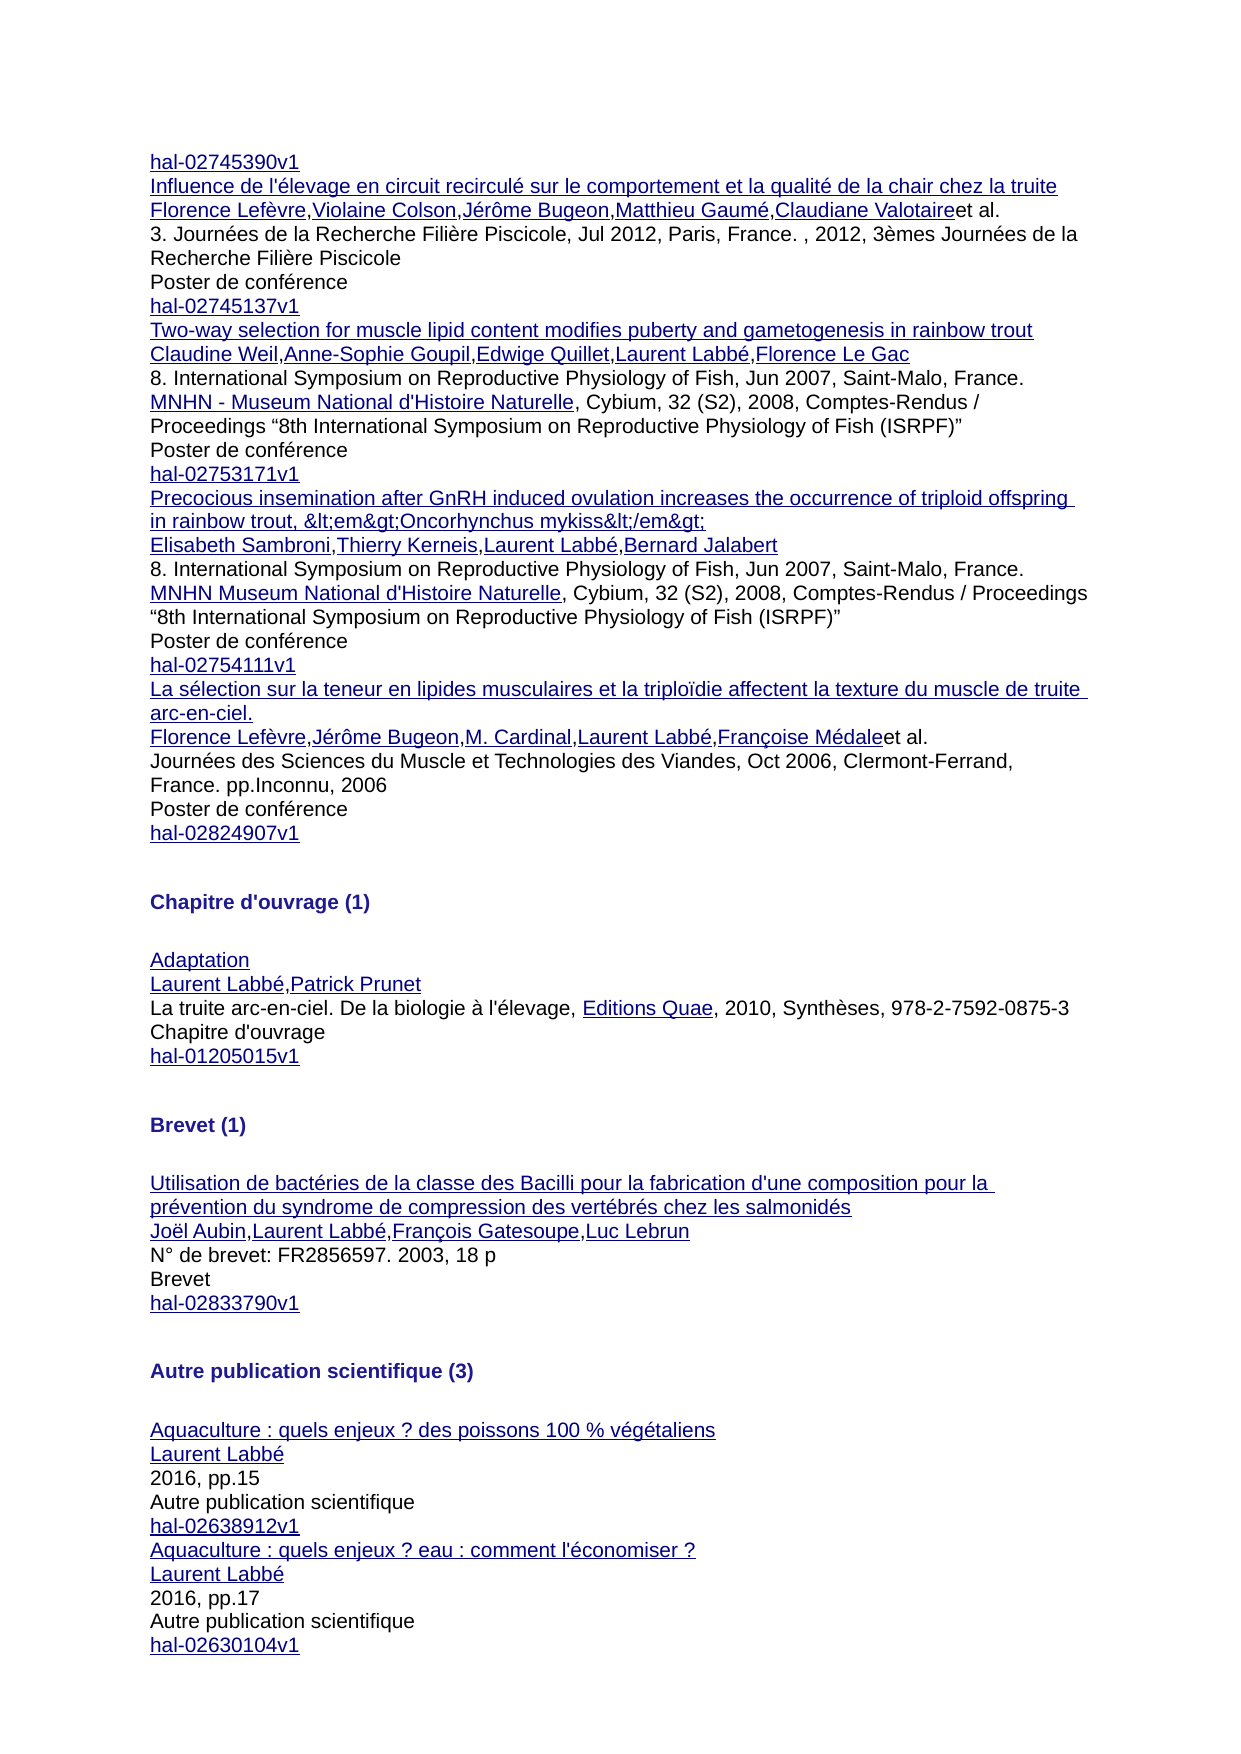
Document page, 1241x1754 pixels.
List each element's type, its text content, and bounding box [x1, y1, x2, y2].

table_cell Aquaculture : quels enjeux ? eau : comment l'économiser ? Laurent Labbé 2016, pp.17 Autre publication scientifique hal-02630104v1 [150, 1538, 1090, 1657]
table_header Adaptation Laurent Labbé,Patrick Prunet La truite arc-en-ciel. De la biologie à l'élevage, Editions Quae, 2010, Synthèses, 978-2-7592-0875-3 Chapitre d'ouvrage hal-01205015v1 [150, 948, 1090, 1068]
table_header Utilisation de bactéries de la classe des Bacilli pour la fabrication d'une composition pour la prévention du syndrome de compression des vertébrés chez les salmonidés Joël Aubin,Laurent Labbé,François Gatesoupe,Luc Lebrun N° de brevet: FR2856597. 2003, 18 p Brevet hal-02833790v1 [150, 1171, 1090, 1314]
subtitle Brevet (1) [150, 1112, 1090, 1136]
table_cell hal-02745390v1 [150, 150, 1090, 174]
table_cell Two-way selection for muscle lipid content modifies puberty and gametogenesis in rainbow trout Claudine Weil,Anne-Sophie Goupil,Edwige Quillet,Laurent Labbé,Florence Le Gac 8. International Symposium on Reproductive Physiology of Fish, Jun 2007, Saint-Malo, France. MNHN - Museum National d'Histoire Naturelle, Cybium, 32 (S2), 2008, Comptes-Rendus / Proceedings “8th International Symposium on Reproductive Physiology of Fish (ISRPF)” Poster de conférence hal-02753171v1 [150, 318, 1090, 485]
subtitle Chapitre d'ouvrage (1) [150, 889, 1090, 913]
table_cell La sélection sur la teneur en lipides musculaires et la triploïdie affectent la texture du muscle de truite arc-en-ciel. Florence Lefèvre,Jérôme Bugeon,M. Cardinal,Laurent Labbé,Françoise Médaleet al. Journées des Sciences du Muscle et Technologies des Viandes, Oct 2006, Clermont-Ferrand, France. pp.Inconnu, 2006 Poster de conférence hal-02824907v1 [150, 677, 1090, 845]
table_header Aquaculture : quels enjeux ? des poissons 100 % végétaliens Laurent Labbé 2016, pp.15 Autre publication scientifique hal-02638912v1 [150, 1418, 1090, 1537]
table_cell Precocious insemination after GnRH induced ovulation increases the occurrence of triploid offspring in rainbow trout, &lt;em&gt;Oncorhynchus mykiss&lt;/em&gt; Elisabeth Sambroni,Thierry Kerneis,Laurent Labbé,Bernard Jalabert 8. International Symposium on Reproductive Physiology of Fish, Jun 2007, Saint-Malo, France. MNHN Museum National d'Histoire Naturelle, Cybium, 32 (S2), 2008, Comptes-Rendus / Proceedings “8th International Symposium on Reproductive Physiology of Fish (ISRPF)” Poster de conférence hal-02754111v1 [150, 485, 1090, 677]
subtitle Autre publication scientifique (3) [150, 1359, 1090, 1383]
table_cell Influence de l'élevage en circuit recirculé sur le comportement et la qualité de la chair chez la truite Florence Lefèvre,Violaine Colson,Jérôme Bugeon,Matthieu Gaumé,Claudiane Valotaireet al. 3. Journées de la Recherche Filière Piscicole, Jul 2012, Paris, France. , 2012, 3èmes Journées de la Recherche Filière Piscicole Poster de conférence hal-02745137v1 [150, 174, 1090, 318]
